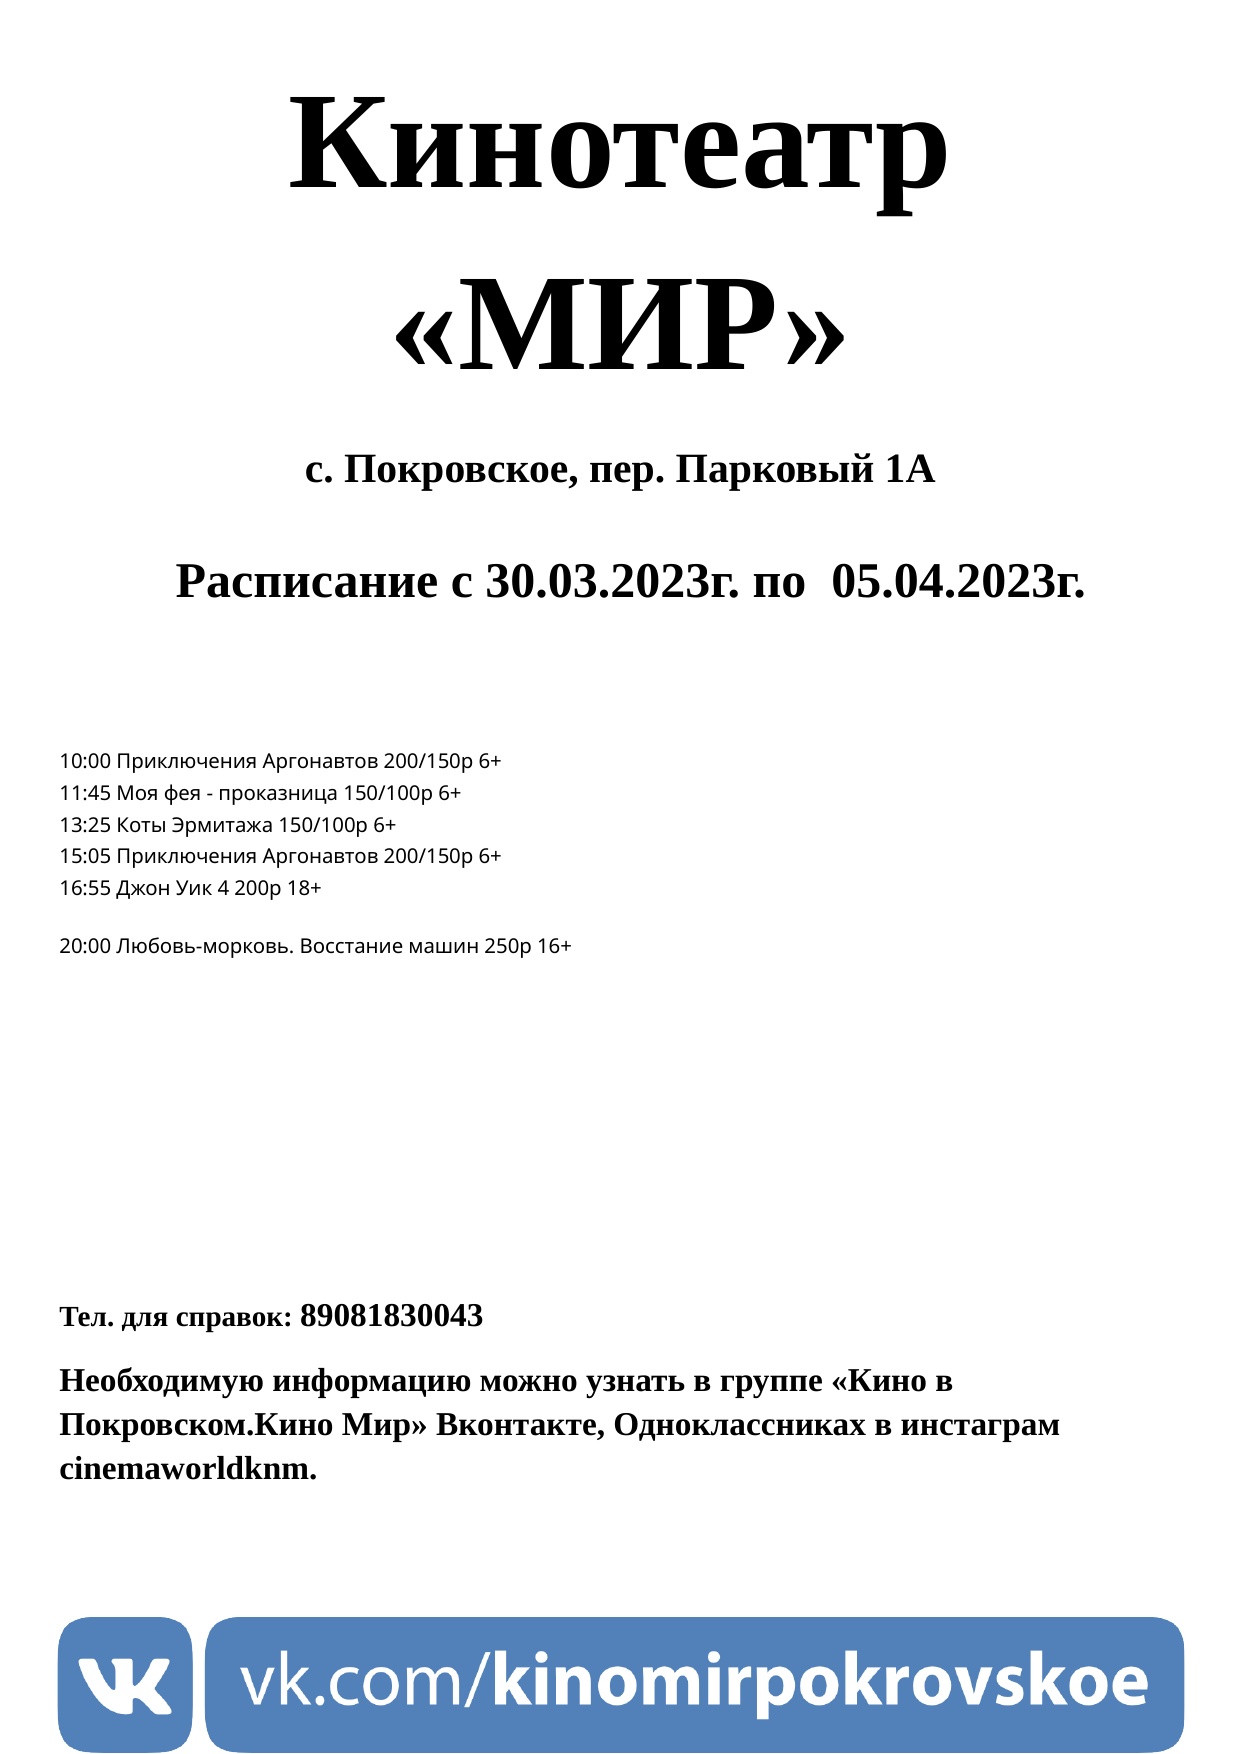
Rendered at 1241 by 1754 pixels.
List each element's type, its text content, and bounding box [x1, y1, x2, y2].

text Кинотеатр «МИР» [59, 59, 1181, 399]
picture [57, 1617, 1185, 1753]
text 20:00 Любовь-морковь. Восстание машин 250р 16+ [59, 926, 1181, 960]
text Тел. для справок: 89081830043 [59, 1295, 1181, 1333]
text Расписание с 30.03.2023г. по 05.04.2023г. [59, 519, 1181, 647]
text с. Покровское, пер. Парковый 1А [59, 443, 1181, 491]
text 10:00 Приключения Аргонавтов 200/150р 6+ 11:45 Моя фея - проказница 150/100р 6+ 13:25 Коты Эрмитажа 150/100р 6+ 15:05 Приключения Аргонавтов 200/150р 6+ 16:55 Джон Уик 4 200р 18+ [59, 672, 1181, 902]
text Необходимую информацию можно узнать в группе «Кино в Покровском.Кино Мир» Вконтакте, Одноклассниках в инстаграм cinemaworldknm. [59, 1360, 1181, 1486]
